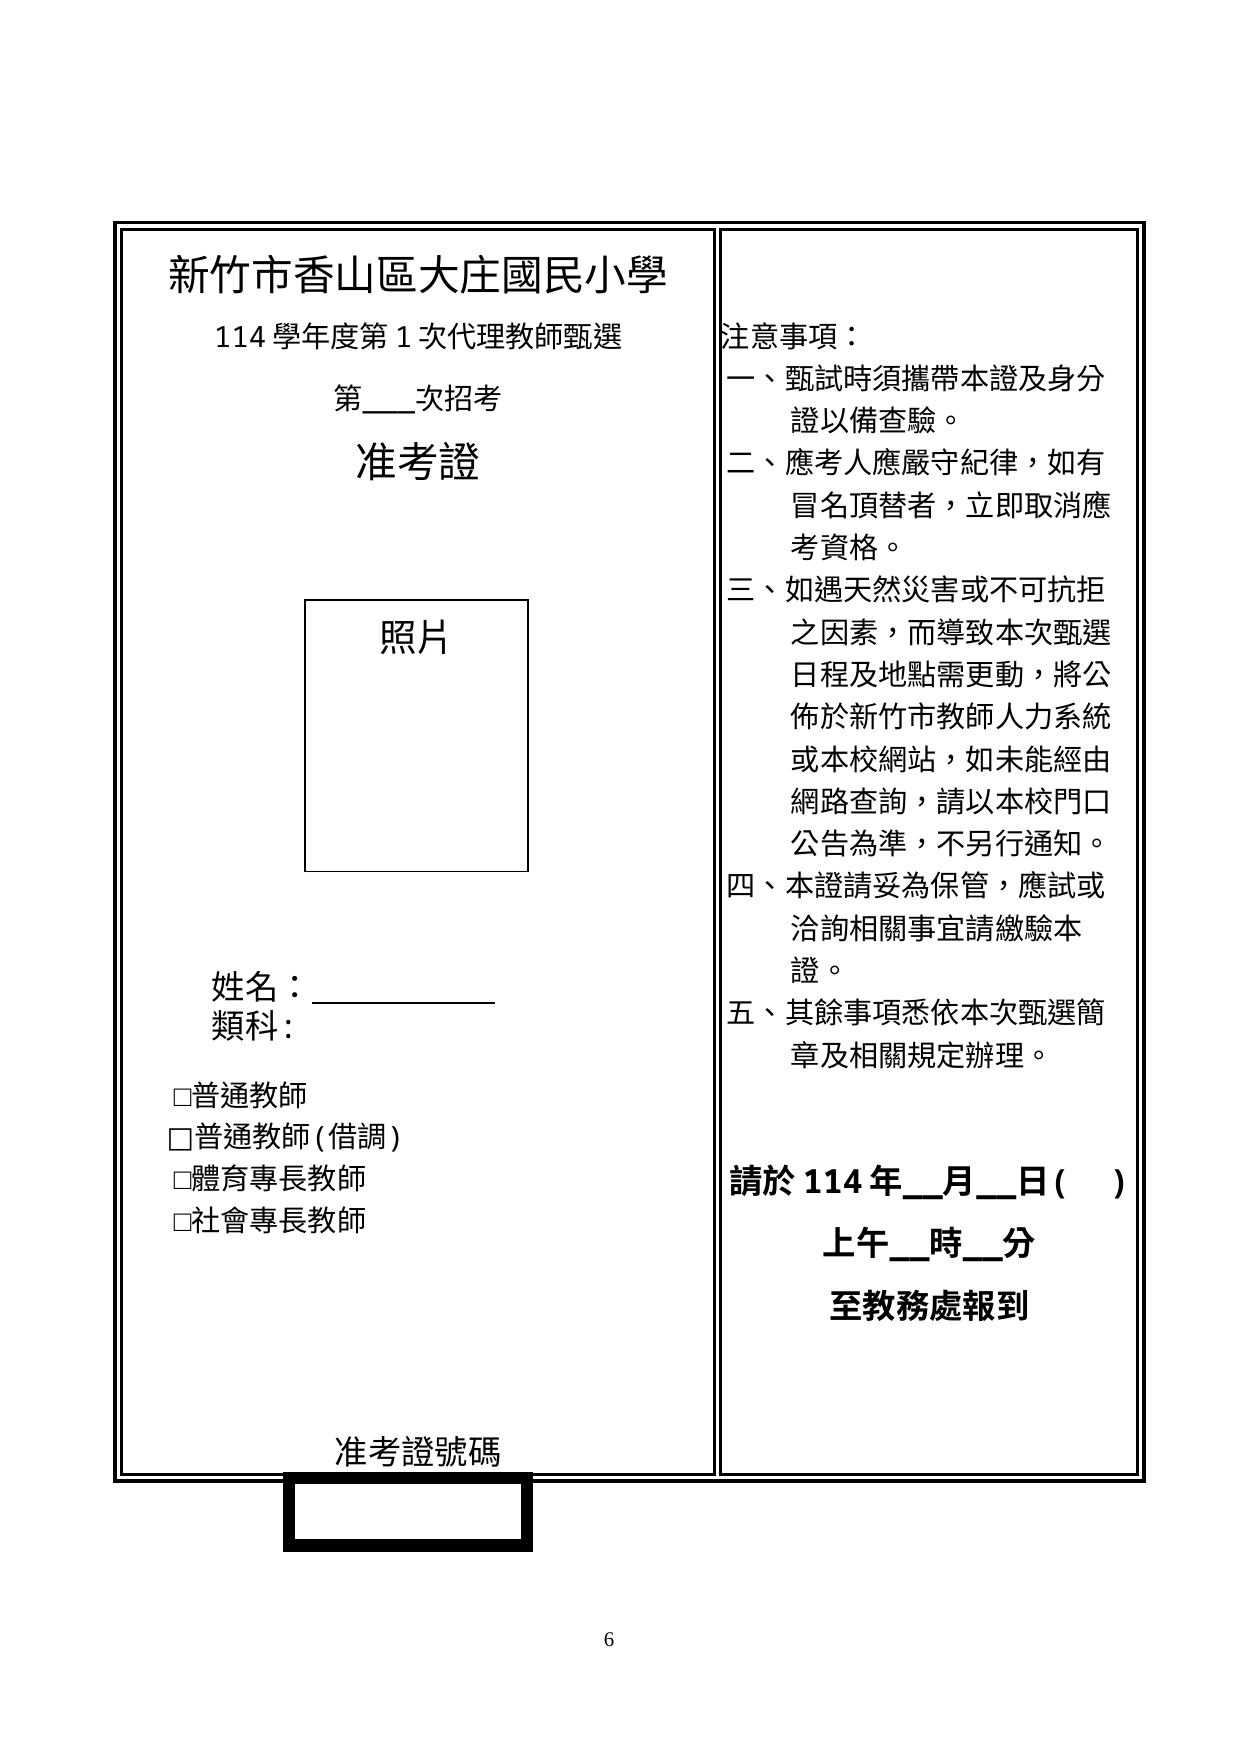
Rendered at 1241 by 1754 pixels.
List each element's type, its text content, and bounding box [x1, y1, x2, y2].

table_header 注意事項： 一、甄試時須攜帶本證及身分證以備查驗。 二、應考人應嚴守紀律，如有冒名頂替者，立即取消應考資格。 三、如遇天然災害或不可抗拒之因素，而導致本次甄選日程及地點需更動，將公佈於新竹市教師人力系統或本校網站，如未能經由網路查詢，請以本校門口公告為準，不另行通知。 四、本證請妥為保管，應試或洽詢相關事宜請繳驗本證。 五、其餘事項悉依本次甄選簡章及相關規定辦理。 請於114年__月__日( ) 上午__時__分 至教務處報到 [718, 224, 1141, 1473]
table_header 新竹市香山區大庄國民小學 114學年度第1次代理教師甄選 第___次招考 准考證 姓名： 類科: □普通教師 □普通教師(借調) □體育專長教師 □社會專長教師 准考證號碼 [118, 224, 718, 1473]
